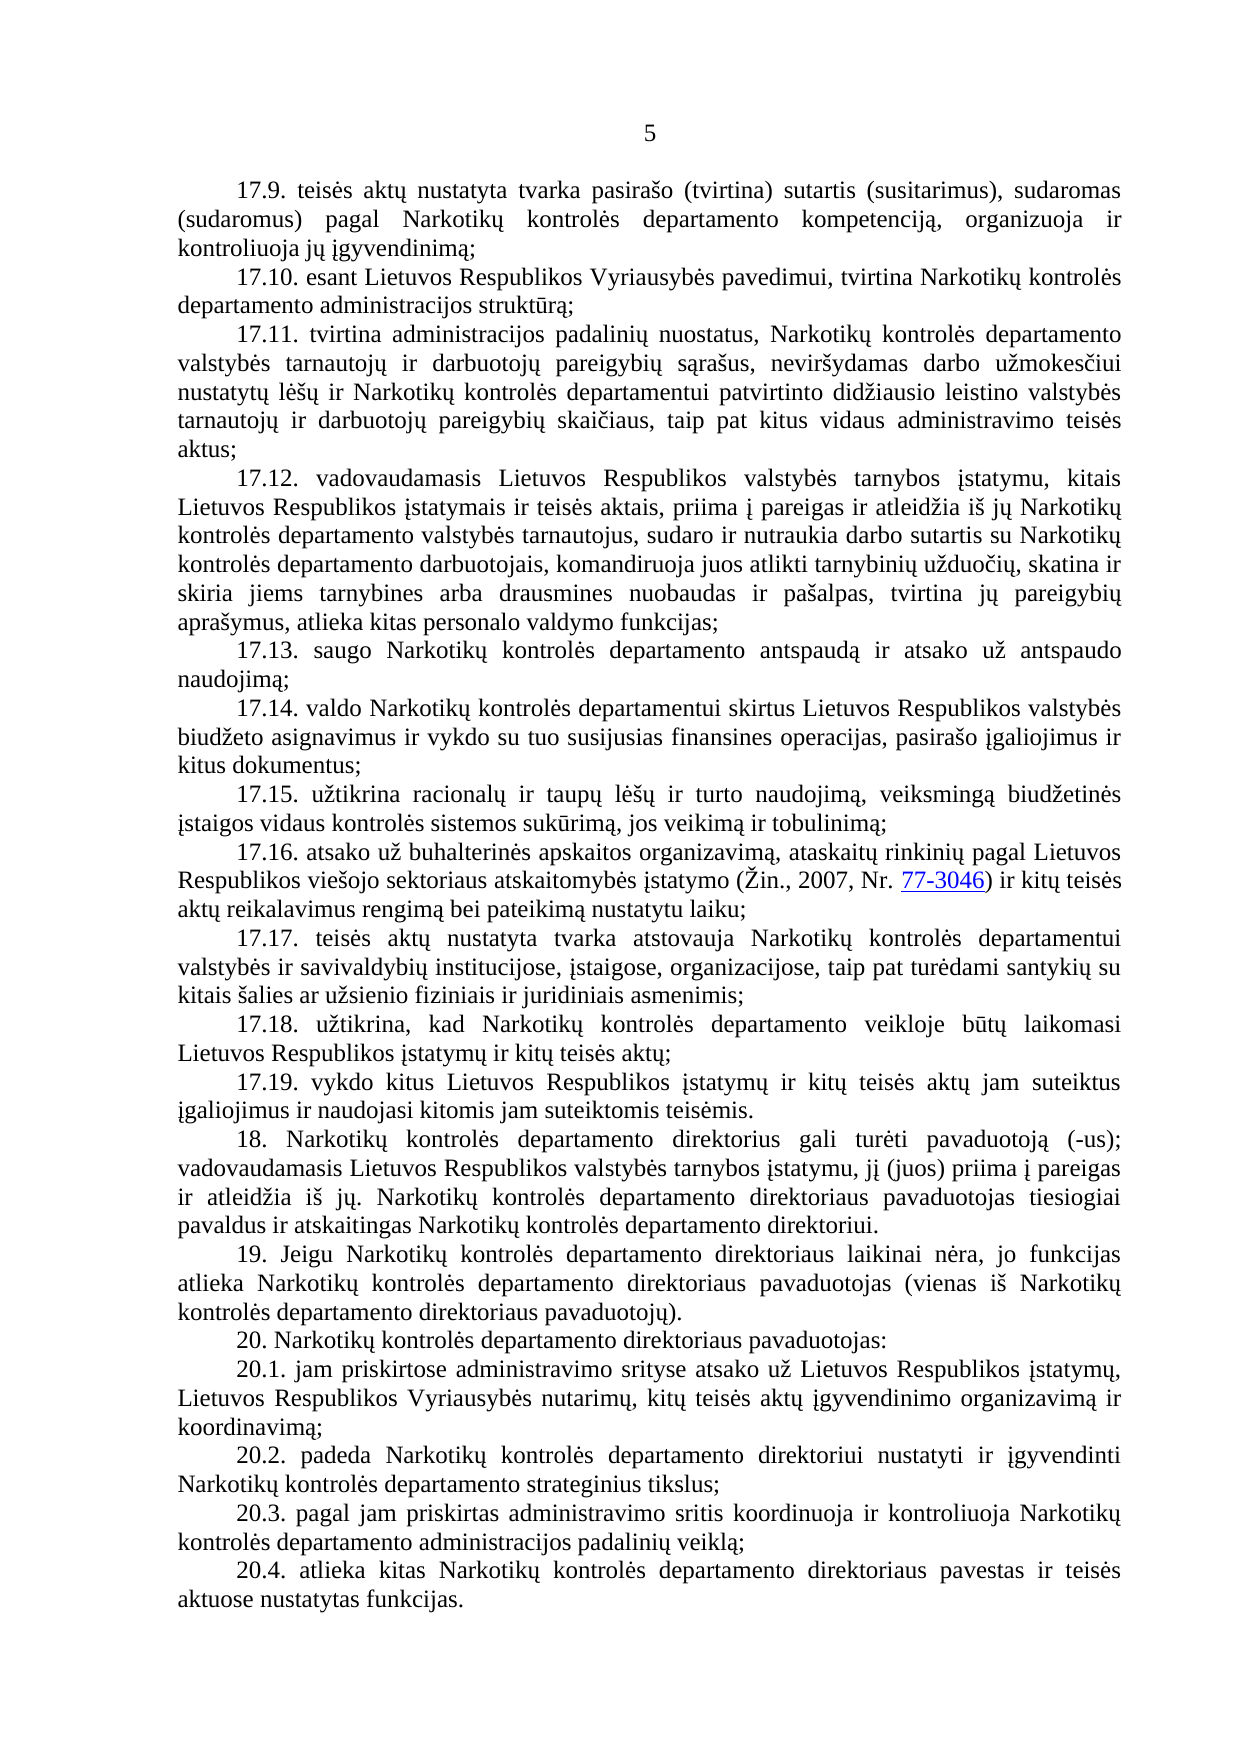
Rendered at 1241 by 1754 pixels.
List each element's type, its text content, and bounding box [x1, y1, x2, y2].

text 17.19. vykdo kitus Lietuvos Respublikos įstatymų ir kitų teisės aktų jam suteiktus įgaliojimus ir naudojasi kitomis jam suteiktomis teisėmis. [177, 1067, 1122, 1124]
text 17.16. atsako už buhalterinės apskaitos organizavimą, ataskaitų rinkinių pagal Lietuvos Respublikos viešojo sektoriaus atskaitomybės įstatymo (Žin., 2007, Nr. 77-3046) ir kitų teisės aktų reikalavimus rengimą bei pateikimą nustatytu laiku; [177, 837, 1122, 923]
text 17.12. vadovaudamasis Lietuvos Respublikos valstybės tarnybos įstatymu, kitais Lietuvos Respublikos įstatymais ir teisės aktais, priima į pareigas ir atleidžia iš jų Narkotikų kontrolės departamento valstybės tarnautojus, sudaro ir nutraukia darbo sutartis su Narkotikų kontrolės departamento darbuotojais, komandiruoja juos atlikti tarnybinių užduočių, skatina ir skiria jiems tarnybines arba drausmines nuobaudas ir pašalpas, tvirtina jų pareigybių aprašymus, atlieka kitas personalo valdymo funkcijas; [177, 463, 1122, 636]
text 17.11. tvirtina administracijos padalinių nuostatus, Narkotikų kontrolės departamento valstybės tarnautojų ir darbuotojų pareigybių sąrašus, neviršydamas darbo užmokesčiui nustatytų lėšų ir Narkotikų kontrolės departamentui patvirtinto didžiausio leistino valstybės tarnautojų ir darbuotojų pareigybių skaičiaus, taip pat kitus vidaus administravimo teisės aktus; [177, 319, 1122, 463]
text 18. Narkotikų kontrolės departamento direktorius gali turėti pavaduotoją (-us); vadovaudamasis Lietuvos Respublikos valstybės tarnybos įstatymu, jį (juos) priima į pareigas ir atleidžia iš jų. Narkotikų kontrolės departamento direktoriaus pavaduotojas tiesiogiai pavaldus ir atskaitingas Narkotikų kontrolės departamento direktoriui. [177, 1124, 1122, 1239]
text 19. Jeigu Narkotikų kontrolės departamento direktoriaus laikinai nėra, jo funkcijas atlieka Narkotikų kontrolės departamento direktoriaus pavaduotojas (vienas iš Narkotikų kontrolės departamento direktoriaus pavaduotojų). [177, 1239, 1122, 1326]
text 17.18. užtikrina, kad Narkotikų kontrolės departamento veikloje būtų laikomasi Lietuvos Respublikos įstatymų ir kitų teisės aktų; [177, 1009, 1122, 1067]
text 20.1. jam priskirtose administravimo srityse atsako už Lietuvos Respublikos įstatymų, Lietuvos Respublikos Vyriausybės nutarimų, kitų teisės aktų įgyvendinimo organizavimą ir koordinavimą; [177, 1354, 1122, 1441]
text 20.3. pagal jam priskirtas administravimo sritis koordinuoja ir kontroliuoja Narkotikų kontrolės departamento administracijos padalinių veiklą; [177, 1498, 1122, 1556]
text 17.10. esant Lietuvos Respublikos Vyriausybės pavedimui, tvirtina Narkotikų kontrolės departamento administracijos struktūrą; [177, 262, 1122, 319]
text 17.13. saugo Narkotikų kontrolės departamento antspaudą ir atsako už antspaudo naudojimą; [177, 636, 1122, 693]
text 20. Narkotikų kontrolės departamento direktoriaus pavaduotojas: [177, 1326, 1122, 1354]
text 20.2. padeda Narkotikų kontrolės departamento direktoriui nustatyti ir įgyvendinti Narkotikų kontrolės departamento strateginius tikslus; [177, 1441, 1122, 1498]
text 17.15. užtikrina racionalų ir taupų lėšų ir turto naudojimą, veiksmingą biudžetinės įstaigos vidaus kontrolės sistemos sukūrimą, jos veikimą ir tobulinimą; [177, 779, 1122, 837]
text 20.4. atlieka kitas Narkotikų kontrolės departamento direktoriaus pavestas ir teisės aktuose nustatytas funkcijas. [177, 1556, 1122, 1613]
text 17.14. valdo Narkotikų kontrolės departamentui skirtus Lietuvos Respublikos valstybės biudžeto asignavimus ir vykdo su tuo susijusias finansines operacijas, pasirašo įgaliojimus ir kitus dokumentus; [177, 693, 1122, 779]
text 17.9. teisės aktų nustatyta tvarka pasirašo (tvirtina) sutartis (susitarimus), sudaromas (sudaromus) pagal Narkotikų kontrolės departamento kompetenciją, organizuoja ir kontroliuoja jų įgyvendinimą; [177, 176, 1122, 262]
text 17.17. teisės aktų nustatyta tvarka atstovauja Narkotikų kontrolės departamentui valstybės ir savivaldybių institucijose, įstaigose, organizacijose, taip pat turėdami santykių su kitais šalies ar užsienio fiziniais ir juridiniais asmenimis; [177, 923, 1122, 1009]
